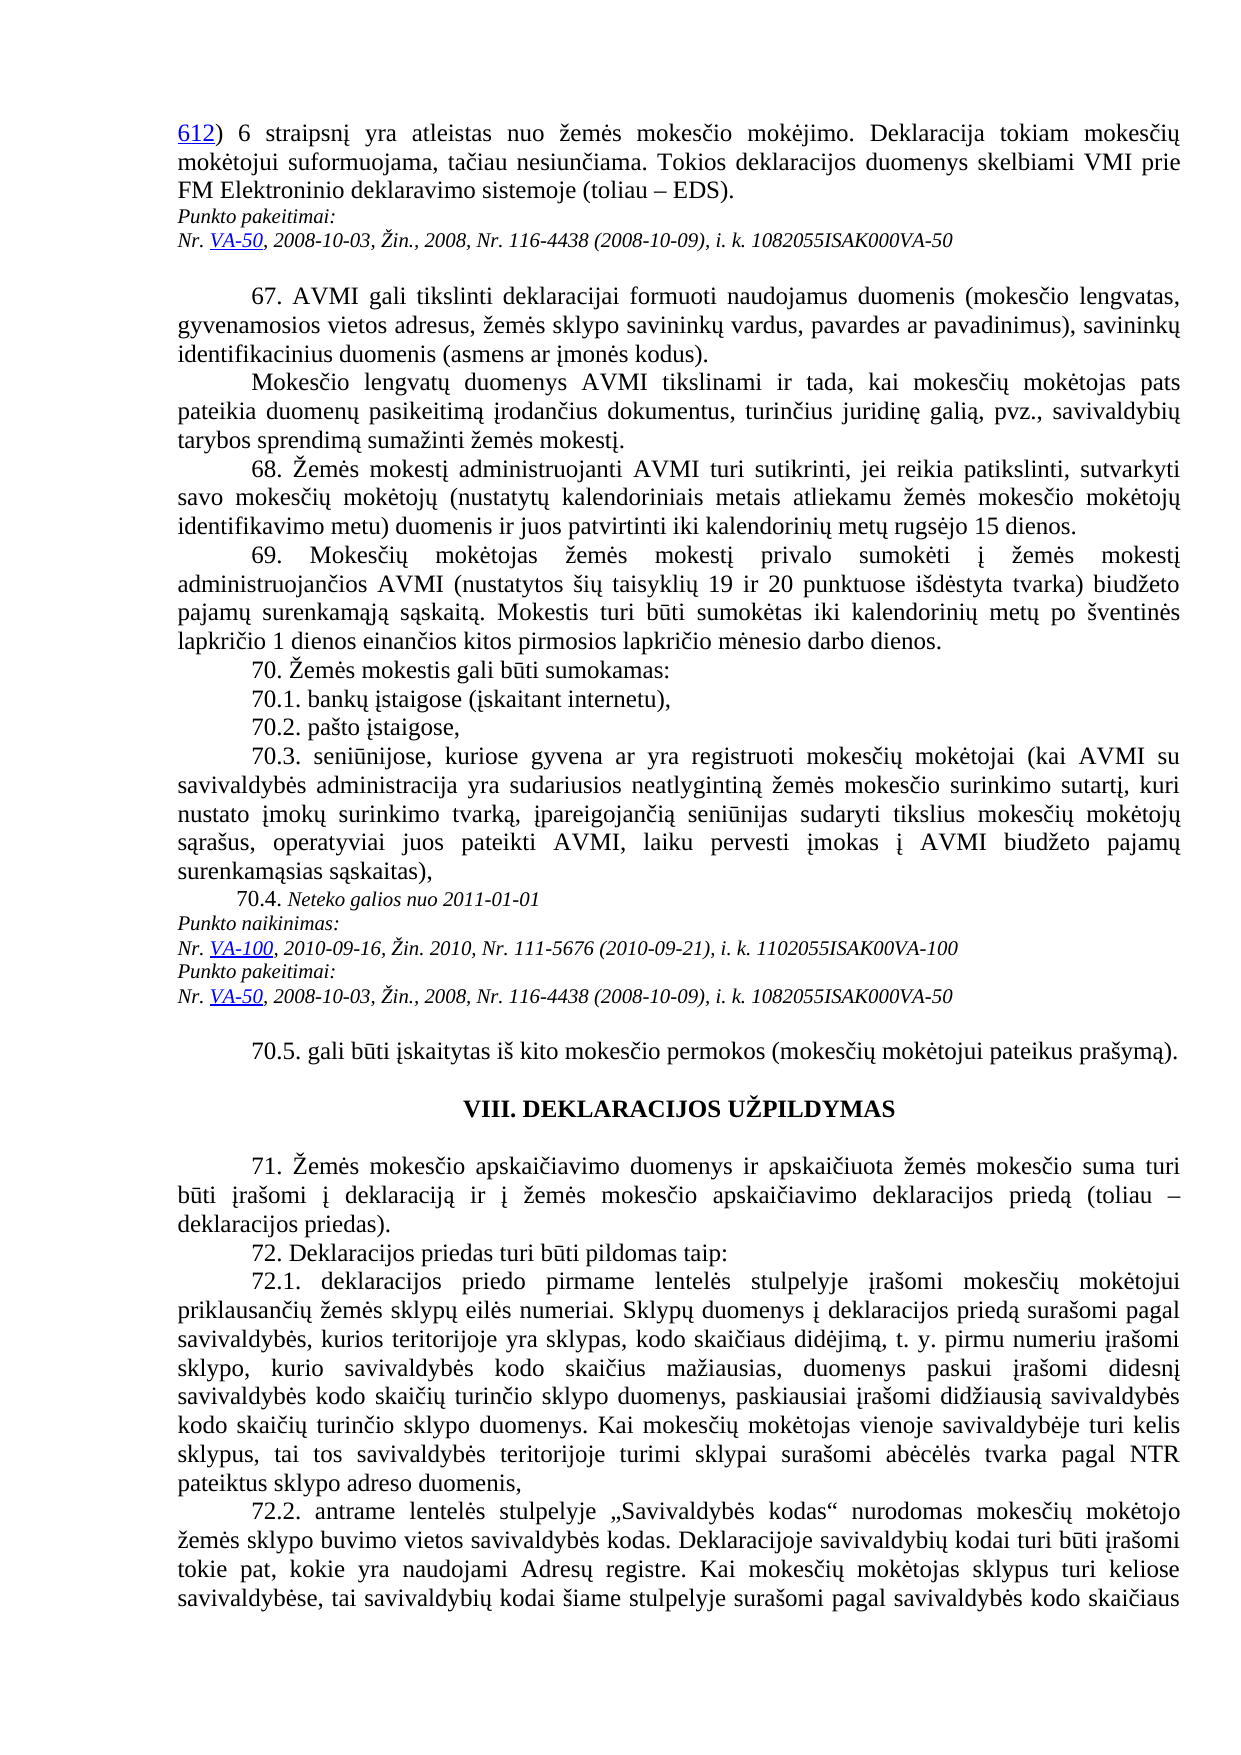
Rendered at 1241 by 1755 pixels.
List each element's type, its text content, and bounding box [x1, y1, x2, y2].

text Nr. VA-50, 2008-10-03, Žin., 2008, Nr. 116-4438 (2008-10-09), i. k. 1082055ISAK000VA-50 [177, 983, 1181, 1008]
text 67. AVMI gali tikslinti deklaracijai formuoti naudojamus duomenis (mokesčio lengvatas, gyvenamosios vietos adresus, žemės sklypo savininkų vardus, pavardes ar pavadinimus), savininkų identifikacinius duomenis (asmens ar įmonės kodus). [177, 281, 1181, 367]
text Punkto pakeitimai: [177, 204, 1181, 228]
text 70.5. gali būti įskaitytas iš kito mokesčio permokos (mokesčių mokėtojui pateikus prašymą). [177, 1036, 1181, 1065]
text Mokesčio lengvatų duomenys AVMI tikslinami ir tada, kai mokesčių mokėtojas pats pateikia duomenų pasikeitimą įrodančius dokumentus, turinčius juridinę galią, pvz., savivaldybių tarybos sprendimą sumažinti žemės mokestį. [177, 367, 1181, 454]
text VIII. DEKLARACIJOS UŽPILDYMAS [177, 1094, 1181, 1123]
text 72.1. deklaracijos priedo pirmame lentelės stulpelyje įrašomi mokesčių mokėtojui priklausančių žemės sklypų eilės numeriai. Sklypų duomenys į deklaracijos priedą surašomi pagal savivaldybės, kurios teritorijoje yra sklypas, kodo skaičiaus didėjimą, t. y. pirmu numeriu įrašomi sklypo, kurio savivaldybės kodo skaičius mažiausias, duomenys paskui įrašomi didesnį savivaldybės kodo skaičių turinčio sklypo duomenys, paskiausiai įrašomi didžiausią savivaldybės kodo skaičių turinčio sklypo duomenys. Kai mokesčių mokėtojas vienoje savivaldybėje turi kelis sklypus, tai tos savivaldybės teritorijoje turimi sklypai surašomi abėcėlės tvarka pagal NTR pateiktus sklypo adreso duomenis, [177, 1266, 1181, 1496]
text 71. Žemės mokesčio apskaičiavimo duomenys ir apskaičiuota žemės mokesčio suma turi būti įrašomi į deklaraciją ir į žemės mokesčio apskaičiavimo deklaracijos priedą (toliau – deklaracijos priedas). [177, 1151, 1181, 1238]
text 70.2. pašto įstaigose, [177, 712, 1181, 741]
text Nr. VA-50, 2008-10-03, Žin., 2008, Nr. 116-4438 (2008-10-09), i. k. 1082055ISAK000VA-50 [177, 228, 1181, 252]
text 70.1. bankų įstaigose (įskaitant internetu), [177, 684, 1181, 712]
text 69. Mokesčių mokėtojas žemės mokestį privalo sumokėti į žemės mokestį administruojančios AVMI (nustatytos šių taisyklių 19 ir 20 punktuose išdėstyta tvarka) biudžeto pajamų surenkamąją sąskaitą. Mokestis turi būti sumokėtas iki kalendorinių metų po šventinės lapkričio 1 dienos einančios kitos pirmosios lapkričio mėnesio darbo dienos. [177, 540, 1181, 655]
text 72.2. antrame lentelės stulpelyje „Savivaldybės kodas“ nurodomas mokesčių mokėtojo žemės sklypo buvimo vietos savivaldybės kodas. Deklaracijoje savivaldybių kodai turi būti įrašomi tokie pat, kokie yra naudojami Adresų registre. Kai mokesčių mokėtojas sklypus turi keliose savivaldybėse, tai savivaldybių kodai šiame stulpelyje surašomi pagal savivaldybės kodo skaičiaus [177, 1496, 1181, 1611]
text 70. Žemės mokestis gali būti sumokamas: [177, 655, 1181, 684]
text Punkto pakeitimai: [177, 959, 1181, 983]
text 68. Žemės mokestį administruojanti AVMI turi sutikrinti, jei reikia patikslinti, sutvarkyti savo mokesčių mokėtojų (nustatytų kalendoriniais metais atliekamu žemės mokesčio mokėtojų identifikavimo metu) duomenis ir juos patvirtinti iki kalendorinių metų rugsėjo 15 dienos. [177, 454, 1181, 540]
text 70.4. Neteko galios nuo 2011-01-01 [177, 885, 1181, 911]
text Nr. VA-100, 2010-09-16, Žin. 2010, Nr. 111-5676 (2010-09-21), i. k. 1102055ISAK00VA-100 [177, 935, 1181, 959]
text Punkto naikinimas: [177, 911, 1181, 935]
text 612) 6 straipsnį yra atleistas nuo žemės mokesčio mokėjimo. Deklaracija tokiam mokesčių mokėtojui suformuojama, tačiau nesiunčiama. Tokios deklaracijos duomenys skelbiami VMI prie FM Elektroninio deklaravimo sistemoje (toliau – EDS). [177, 118, 1181, 204]
text 72. Deklaracijos priedas turi būti pildomas taip: [177, 1238, 1181, 1266]
text 70.3. seniūnijose, kuriose gyvena ar yra registruoti mokesčių mokėtojai (kai AVMI su savivaldybės administracija yra sudariusios neatlygintiną žemės mokesčio surinkimo sutartį, kuri nustato įmokų surinkimo tvarką, įpareigojančią seniūnijas sudaryti tikslius mokesčių mokėtojų sąrašus, operatyviai juos pateikti AVMI, laiku pervesti įmokas į AVMI biudžeto pajamų surenkamąsias sąskaitas), [177, 741, 1181, 885]
